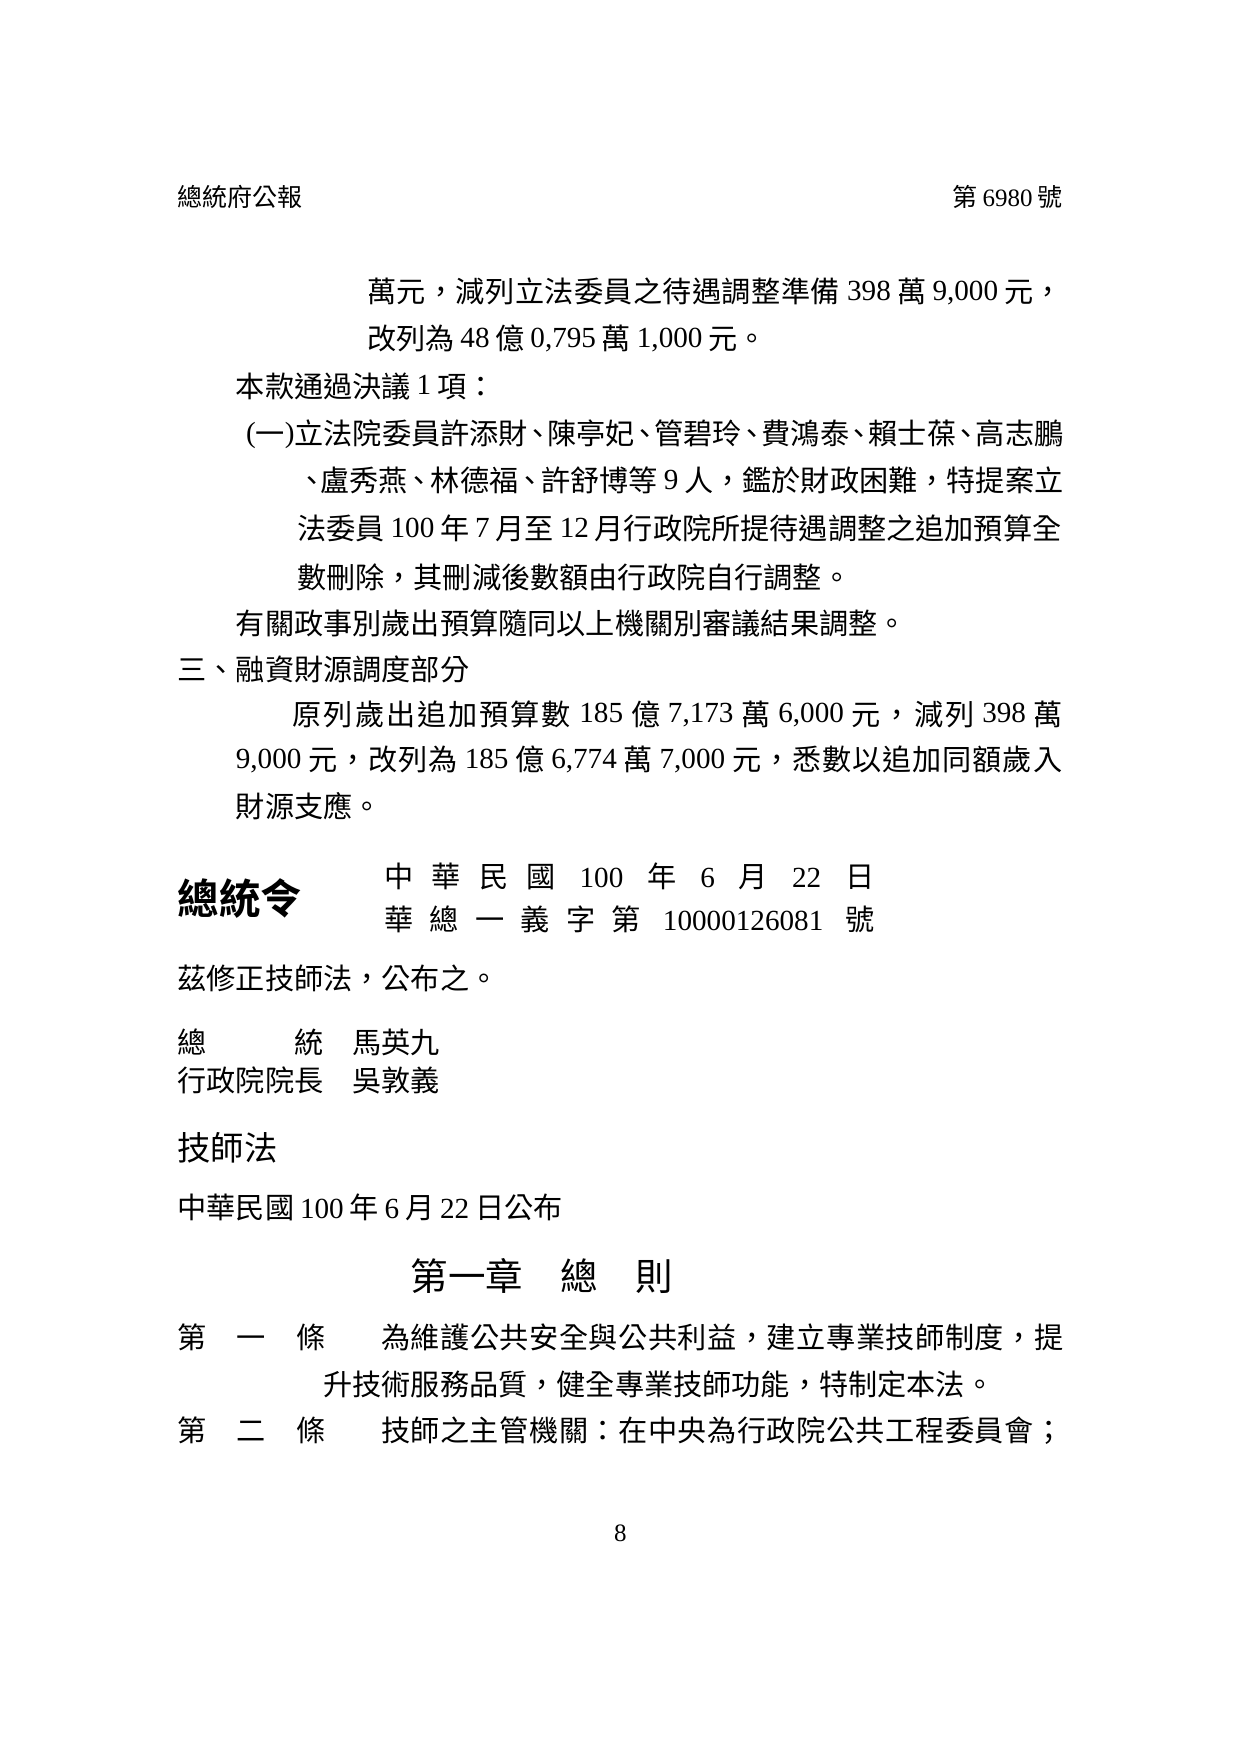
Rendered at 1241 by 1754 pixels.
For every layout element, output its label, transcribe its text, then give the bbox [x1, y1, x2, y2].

table_header 總統令 [174, 852, 381, 940]
text 第 一 條 為維護公共安全與公共利益，建立專業技師制度，提升技術服務品質，健全專業技師功能，特制定本法。 [177, 1312, 1063, 1404]
text 三、融資財源調度部分 [177, 643, 1063, 689]
text (一)立法院委員許添財、陳亭妃、管碧玲、費鴻泰、賴士葆、高志鵬、盧秀燕、林德福、許舒博等9人，鑑於財政困難，特提案立法委員100年7月至12月行政院所提待遇調整之追加預算全數刪除，其刪減後數額由行政院自行調整。 [246, 408, 1063, 598]
text 技師法 [177, 1124, 1063, 1169]
text 第 二 條 技師之主管機關：在中央為行政院公共工程委員會； [177, 1404, 1063, 1450]
table_header 中華民國100年6月22日 華總一義字第10000126081號 [381, 852, 877, 940]
text 本款通過決議1項： [177, 361, 1063, 408]
text 原列歲出追加預算數185億7,173萬6,000元，減列398萬9,000元，改列為185億6,774萬7,000元，悉數以追加同額歲入財源支應。 [236, 689, 1063, 827]
text 有關政事別歲出預算隨同以上機關別審議結果調整。 [177, 598, 1063, 643]
text 第一章 總 則 [411, 1253, 1063, 1299]
text 萬元，減列立法委員之待遇調整準備398萬9,000元，改列為48億0,795萬1,000元。 [236, 266, 1063, 361]
text 茲修正技師法，公布之。 [177, 953, 1063, 999]
text 總 統 馬英九 [177, 1024, 1063, 1061]
text 行政院院長 吳敦義 [177, 1061, 1063, 1099]
text 中華民國100年6月22日公布 [177, 1182, 1063, 1228]
